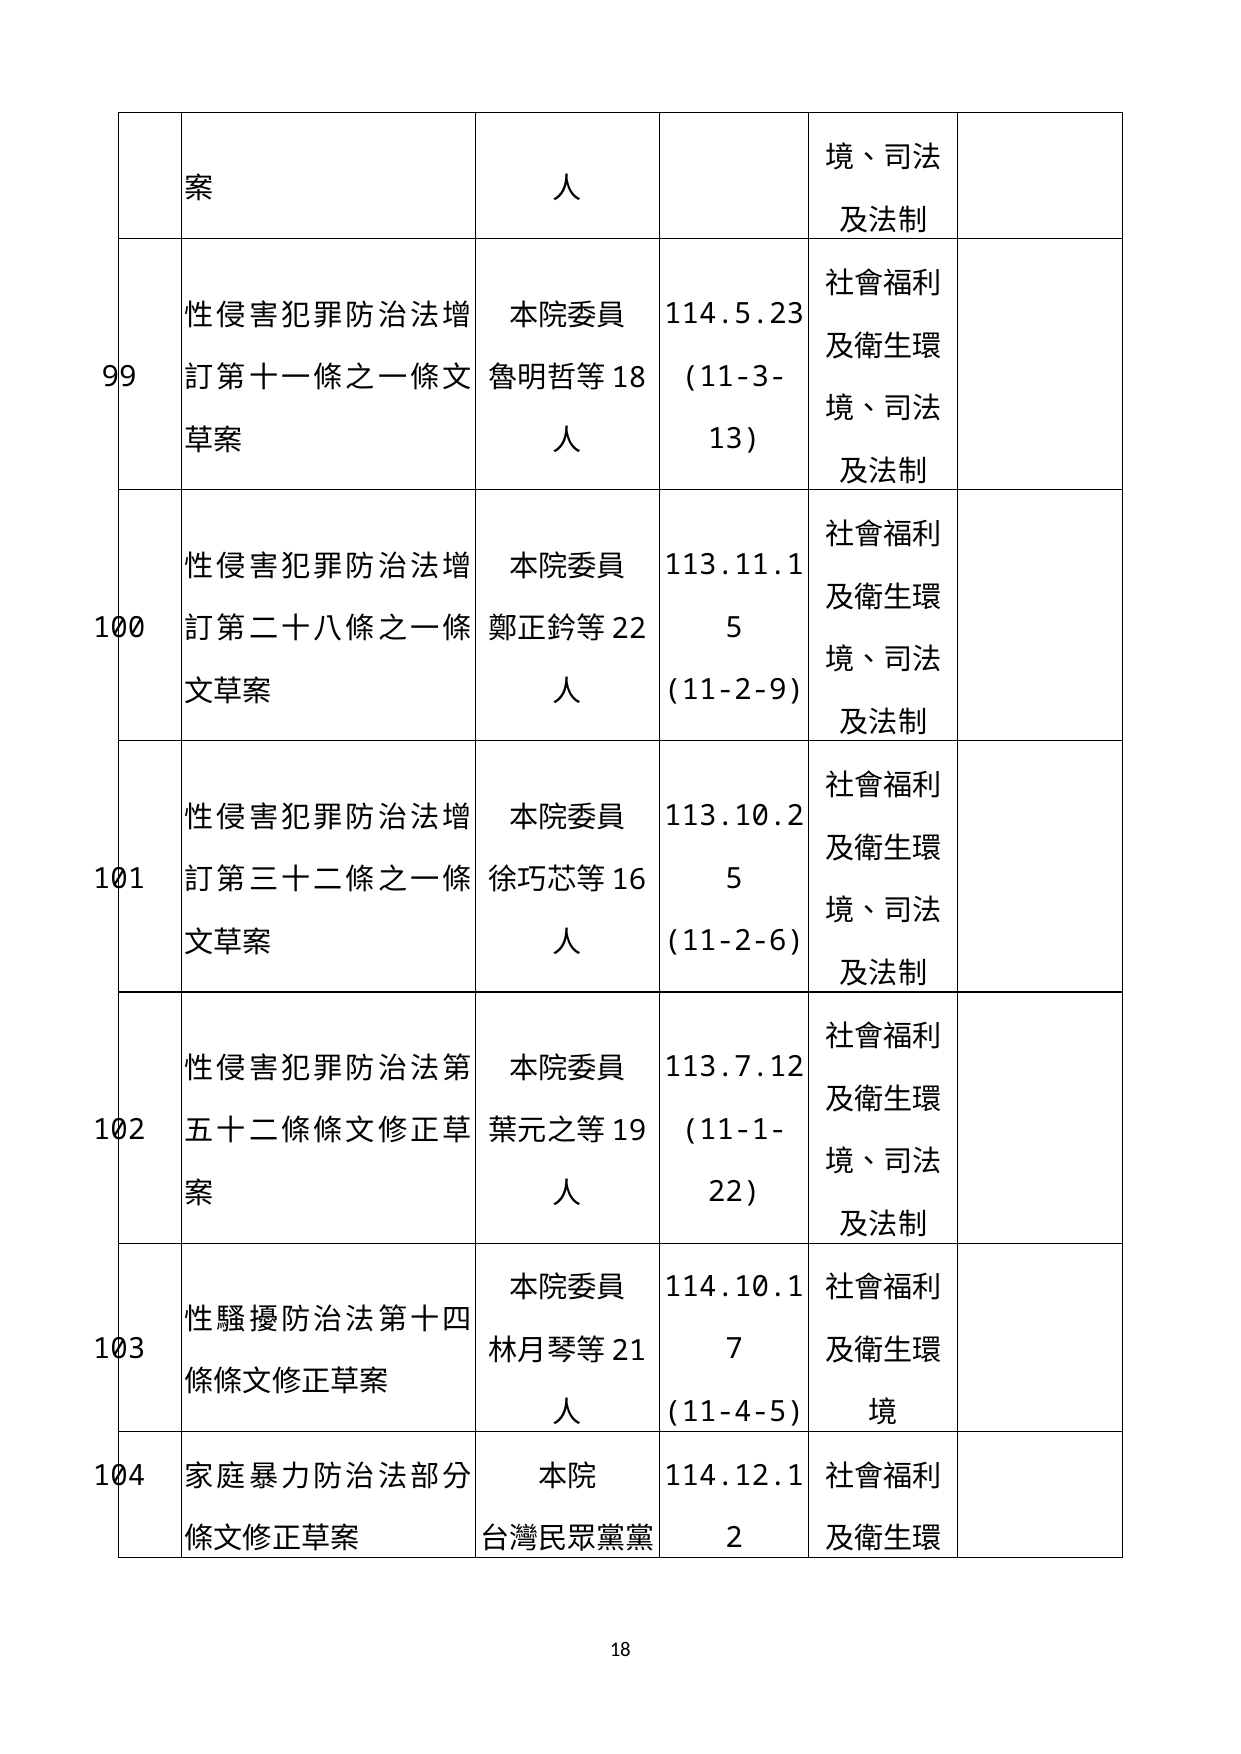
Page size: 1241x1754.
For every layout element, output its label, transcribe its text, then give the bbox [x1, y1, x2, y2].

table_cell 家庭暴力防治法部分條文修正草案 [182, 1432, 475, 1557]
table_cell 社會福利及衛生環境、司法及法制 [809, 993, 957, 1242]
table_cell 114.5.23 (11-3-13) [660, 239, 808, 489]
table_cell 114.10.17 (11-4-5) [660, 1244, 808, 1431]
table_cell [119, 113, 181, 238]
table_cell 性侵害犯罪防治法增訂第三十二條之一條文草案 [182, 741, 475, 991]
table_cell [119, 1124, 123, 1137]
table_cell [119, 1244, 181, 1431]
table_cell 社會福利及衛生環境、司法及法制 [809, 741, 957, 991]
table_cell [119, 239, 181, 489]
table_cell [119, 1343, 123, 1356]
table_cell [119, 741, 181, 991]
table_cell [119, 622, 123, 635]
table_cell 本院委員 徐巧芯等16人 [476, 741, 659, 991]
table_cell 社會福利及衛生環境、司法及法制 [809, 490, 957, 740]
table_cell 案 [182, 113, 475, 238]
table_cell 社會福利及衛生環境 [809, 1244, 957, 1431]
table_cell [958, 1244, 1122, 1431]
table_cell [958, 490, 1122, 740]
table_cell 性騷擾防治法第十四條條文修正草案 [182, 1244, 475, 1431]
table_cell 社會福利及衛生環 [809, 1432, 957, 1557]
table_cell 性侵害犯罪防治法第五十二條條文修正草案 [182, 993, 475, 1242]
table_cell [958, 1432, 1122, 1557]
table_cell [119, 490, 181, 740]
table_cell [958, 741, 1122, 991]
table_cell [119, 993, 181, 1242]
table_cell 本院委員 魯明哲等18人 [476, 239, 659, 489]
table_cell 本院委員 葉元之等19人 [476, 993, 659, 1242]
table_cell 社會福利及衛生環境、司法及法制 [809, 239, 957, 489]
table_cell [958, 239, 1122, 489]
table_cell 113.11.15 (11-2-9) [660, 490, 808, 740]
table_cell 本院委員 鄭正鈐等22人 [476, 490, 659, 740]
table_cell 113.7.12 (11-1-22) [660, 993, 808, 1242]
table_cell 114.12.12 [660, 1432, 808, 1557]
table_cell [119, 1432, 181, 1557]
table_cell [660, 113, 808, 238]
table_cell 113.10.25 (11-2-6) [660, 741, 808, 991]
table_cell 本院 台灣民眾黨黨 [476, 1432, 659, 1557]
table_cell 人 [476, 113, 659, 238]
table_cell [958, 993, 1122, 1242]
table_cell 性侵害犯罪防治法增訂第十一條之一條文草案 [182, 239, 475, 489]
table_cell [119, 873, 123, 886]
table_cell 境、司法及法制 [809, 113, 957, 238]
table_cell [119, 1470, 123, 1483]
table_cell 本院委員 林月琴等21人 [476, 1244, 659, 1431]
table_cell 性侵害犯罪防治法增訂第二十八條之一條文草案 [182, 490, 475, 740]
table_cell [958, 113, 1122, 238]
